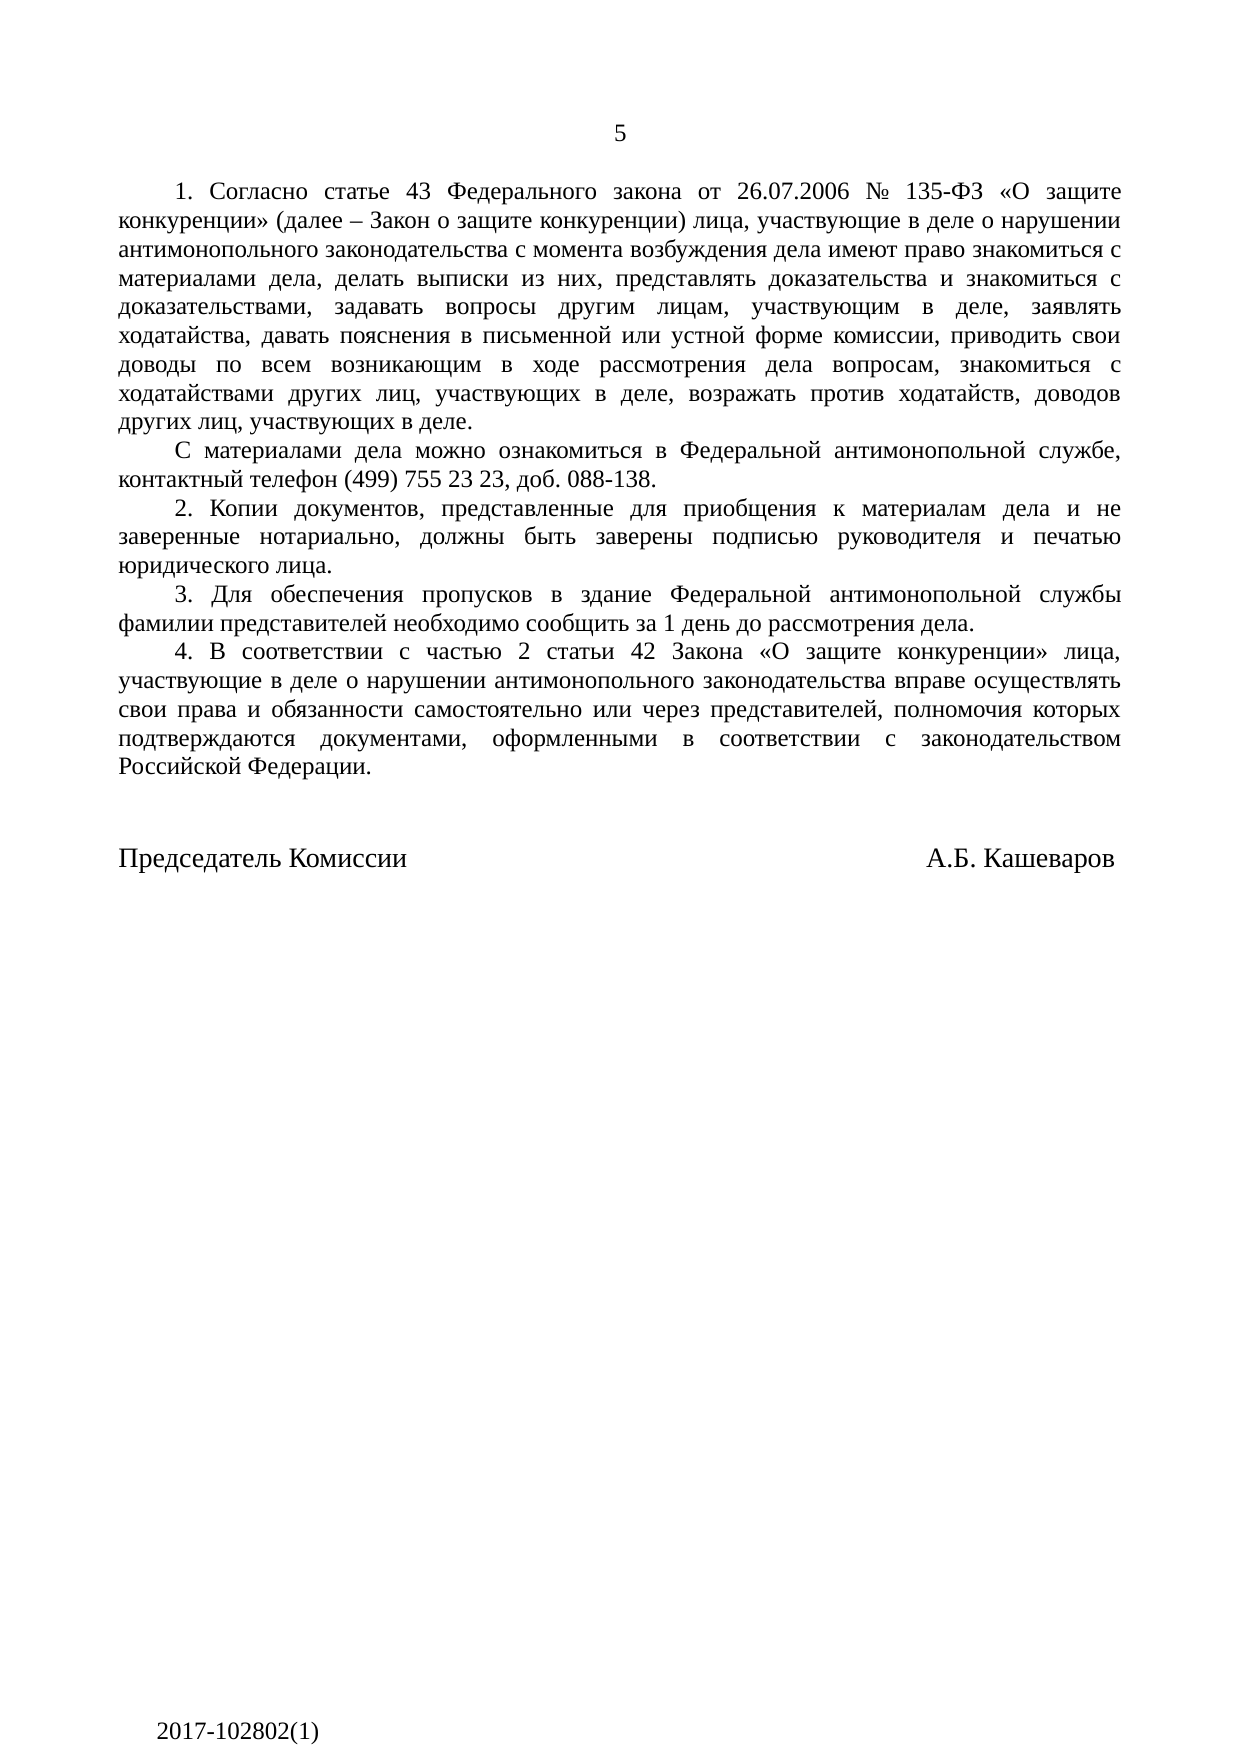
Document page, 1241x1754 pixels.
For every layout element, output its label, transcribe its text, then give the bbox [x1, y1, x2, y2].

text 2. Копии документов, представленные для приобщения к материалам дела и не заверенные нотариально, должны быть заверены подписью руководителя и печатью юридического лица. [118, 493, 1122, 579]
text Председатель Комиссии А.Б. Кашеваров [118, 841, 1122, 874]
text 1. Согласно статье 43 Федерального закона от 26.07.2006 № 135-ФЗ «О защите конкуренции» (далее – Закон о защите конкуренции) лица, участвующие в деле о нарушении антимонопольного законодательства с момента возбуждения дела имеют право знакомиться с материалами дела, делать выписки из них, представлять доказательства и знакомиться с доказательствами, задавать вопросы другим лицам, участвующим в деле, заявлять ходатайства, давать пояснения в письменной или устной форме комиссии, приводить свои доводы по всем возникающим в ходе рассмотрения дела вопросам, знакомиться с ходатайствами других лиц, участвующих в деле, возражать против ходатайств, доводов других лиц, участвующих в деле. [118, 176, 1122, 435]
text 4. В соответствии с частью 2 статьи 42 Закона «О защите конкуренции» лица, участвующие в деле о нарушении антимонопольного законодательства вправе осуществлять свои права и обязанности самостоятельно или через представителей, полномочия которых подтверждаются документами, оформленными в соответствии с законодательством Российской Федерации. [118, 636, 1122, 780]
text С материалами дела можно ознакомиться в Федеральной антимонопольной службе, контактный телефон (499) 755 23 23, доб. 088-138. [118, 435, 1122, 493]
text 3. Для обеспечения пропусков в здание Федеральной антимонопольной службы фамилии представителей необходимо сообщить за 1 день до рассмотрения дела. [118, 579, 1122, 636]
